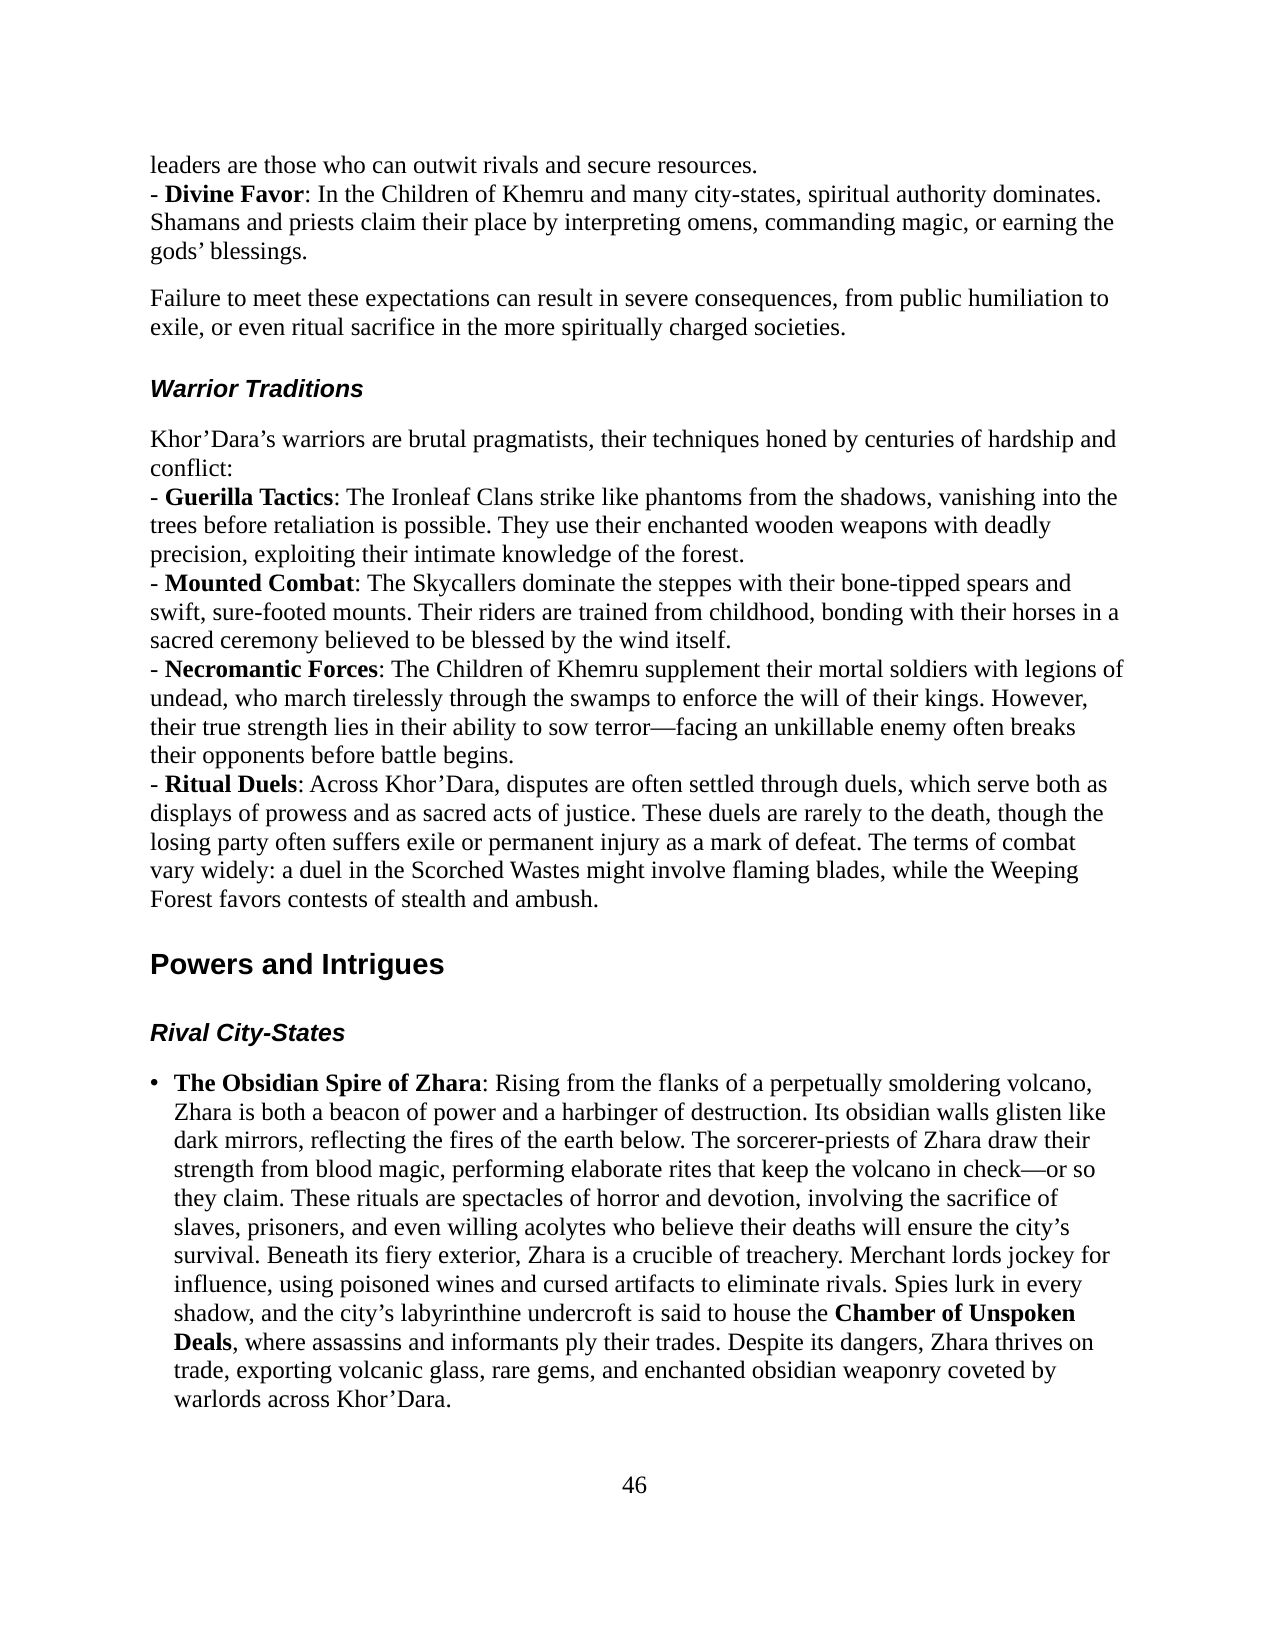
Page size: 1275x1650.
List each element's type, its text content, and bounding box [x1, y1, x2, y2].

subtitle Warrior Traditions [150, 374, 1125, 403]
subtitle Powers and Intrigues [150, 947, 1125, 981]
text Failure to meet these expectations can result in severe consequences, from public humiliation to exile, or even ritual sacrifice in the more spiritually charged societies. [150, 283, 1125, 340]
text leaders are those who can outwit rivals and secure resources. - Divine Favor: In the Children of Khemru and many city-states, spiritual authority dominates. Shamans and priests claim their place by interpreting omens, commanding magic, or earning the gods’ blessings. [150, 150, 1125, 265]
text Khor’Dara’s warriors are brutal pragmatists, their techniques honed by centuries of hardship and conflict: - Guerilla Tactics: The Ironleaf Clans strike like phantoms from the shadows, vanishing into the trees before retaliation is possible. They use their enchanted wooden weapons with deadly precision, exploiting their intimate knowledge of the forest. - Mounted Combat: The Skycallers dominate the steppes with their bone-tipped spears and swift, sure-footed mounts. Their riders are trained from childhood, bonding with their horses in a sacred ceremony believed to be blessed by the wind itself. - Necromantic Forces: The Children of Khemru supplement their mortal soldiers with legions of undead, who march tirelessly through the swamps to enforce the will of their kings. However, their true strength lies in their ability to sow terror—facing an unkillable enemy often breaks their opponents before battle begins. - Ritual Duels: Across Khor’Dara, disputes are often settled through duels, which serve both as displays of prowess and as sacred acts of justice. These duels are rarely to the death, though the losing party often suffers exile or permanent injury as a mark of defeat. The terms of combat vary widely: a duel in the Scorched Wastes might involve flaming blades, while the Weeping Forest favors contests of stealth and ambush. [150, 424, 1125, 913]
subtitle Rival City-States [150, 1018, 1125, 1047]
list The Obsidian Spire of Zhara: Rising from the flanks of a perpetually smoldering volcano, Zhara is both a beacon of power and a harbinger of destruction. Its obsidian walls glisten like dark mirrors, reflecting the fires of the earth below. The sorcerer-priests of Zhara draw their strength from blood magic, performing elaborate rites that keep the volcano in check—or so they claim. These rituals are spectacles of horror and devotion, involving the sacrifice of slaves, prisoners, and even willing acolytes who believe their deaths will ensure the city’s survival. Beneath its fiery exterior, Zhara is a crucible of treachery. Merchant lords jockey for influence, using poisoned wines and cursed artifacts to eliminate rivals. Spies lurk in every shadow, and the city’s labyrinthine undercroft is said to house the Chamber of Unspoken Deals, where assassins and informants ply their trades. Despite its dangers, Zhara thrives on trade, exporting volcanic glass, rare gems, and enchanted obsidian weaponry coveted by warlords across Khor’Dara. [150, 1068, 1125, 1413]
